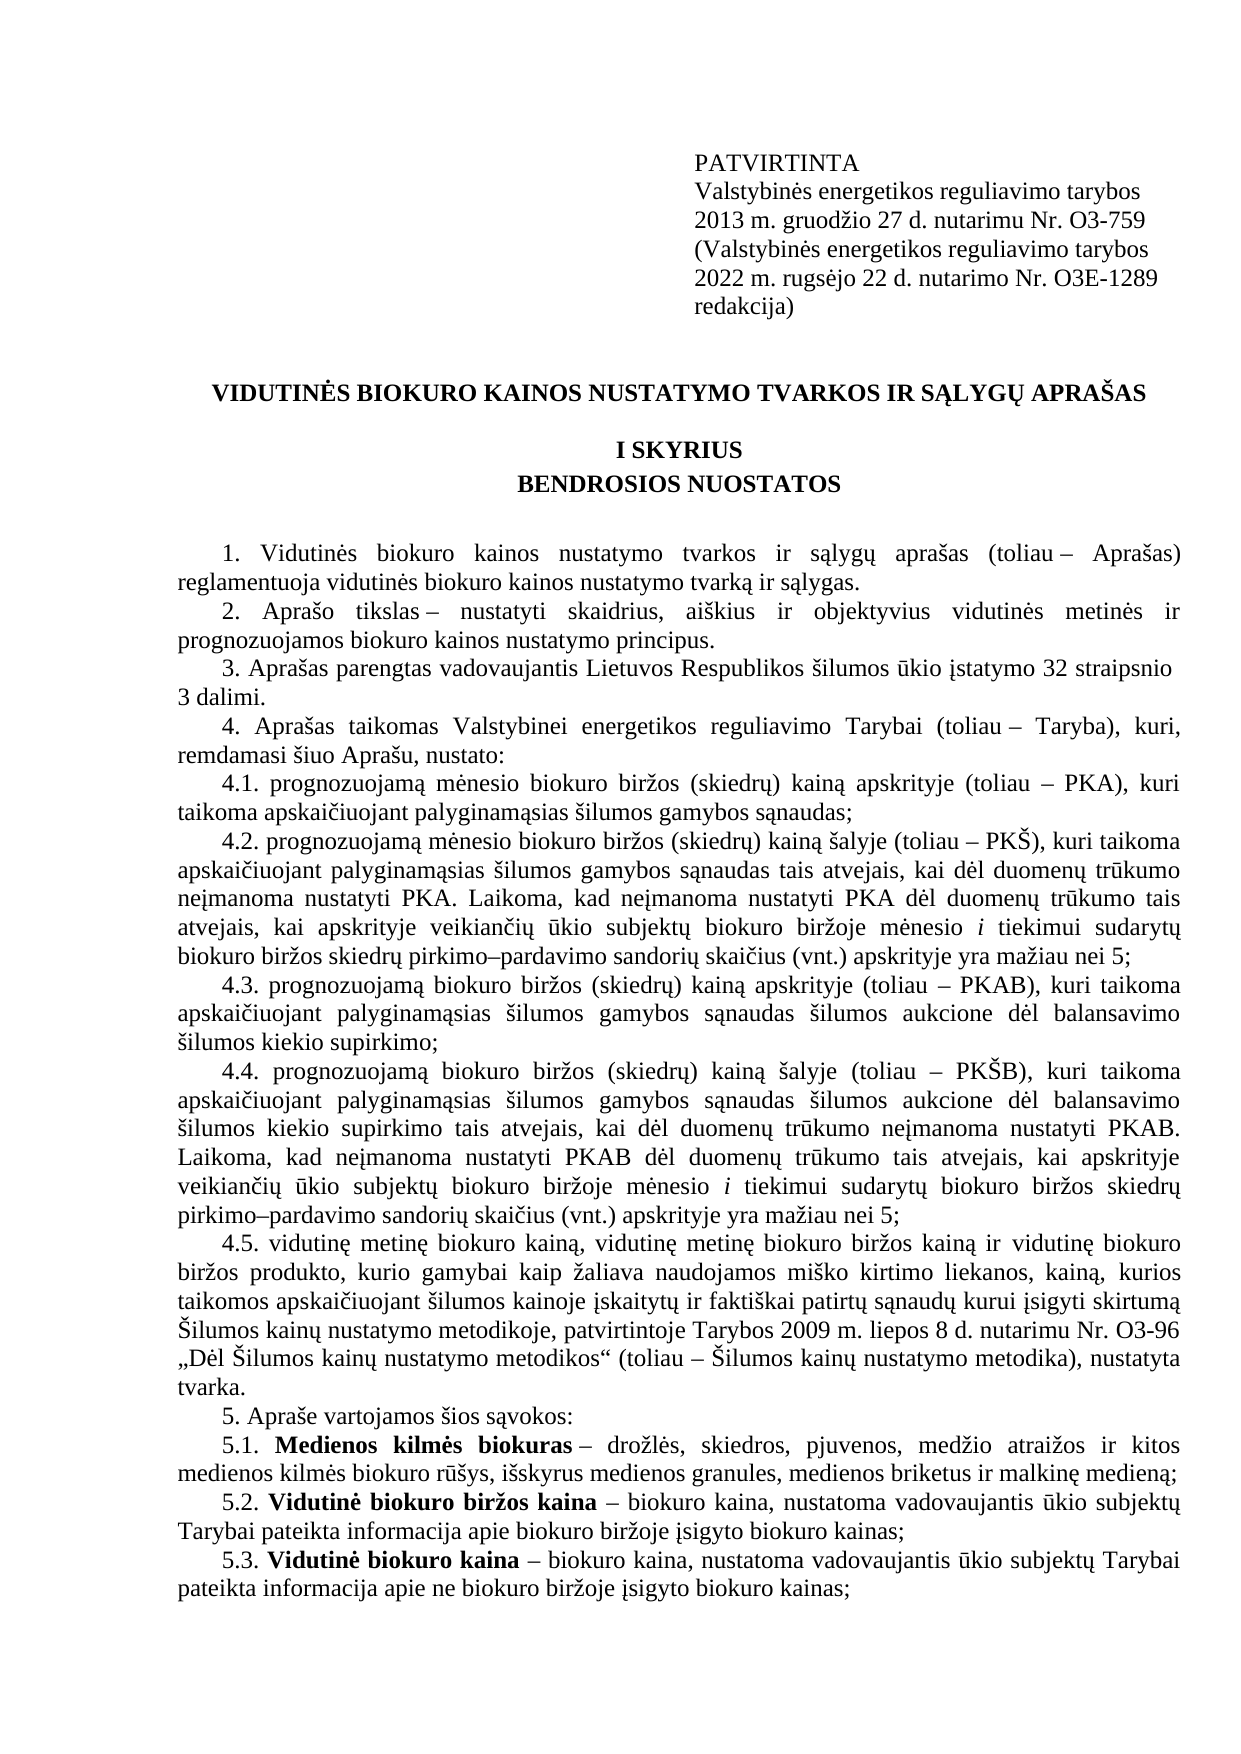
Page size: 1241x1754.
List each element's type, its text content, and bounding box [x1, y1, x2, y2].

text Valstybinės energetikos reguliavimo tarybos [177, 176, 1181, 205]
text 2022 m. rugsėjo 22 d. nutarimo Nr. O3E-1289 [177, 263, 1181, 291]
text 5.3. Vidutinė biokuro kaina – biokuro kaina, nustatoma vadovaujantis ūkio subjektų Tarybai pateikta informacija apie ne biokuro biržoje įsigyto biokuro kainas; [177, 1545, 1181, 1602]
text 5. Apraše vartojamos šios sąvokos: [177, 1401, 1181, 1430]
text I SKYRIUS [177, 435, 1181, 464]
text (Valstybinės energetikos reguliavimo tarybos [177, 234, 1181, 263]
text 5.2. Vidutinė biokuro biržos kaina – biokuro kaina, nustatoma vadovaujantis ūkio subjektų Tarybai pateikta informacija apie biokuro biržoje įsigyto biokuro kainas; [177, 1487, 1181, 1545]
text 4.3. prognozuojamą biokuro biržos (skiedrų) kainą apskrityje (toliau – PKAB), kuri taikoma apskaičiuojant palyginamąsias šilumos gamybos sąnaudas šilumos aukcione dėl balansavimo šilumos kiekio supirkimo; [177, 970, 1181, 1056]
text 4. Aprašas taikomas Valstybinei energetikos reguliavimo Tarybai (toliau – Taryba), kuri, remdamasi šiuo Aprašu, nustato: [177, 711, 1181, 768]
text BENDROSIOS NUOSTATOS [177, 469, 1181, 498]
text 2013 m. gruodžio 27 d. nutarimu Nr. O3-759 [177, 205, 1181, 234]
text 4.2. prognozuojamą mėnesio biokuro biržos (skiedrų) kainą šalyje (toliau – PKŠ), kuri taikoma apskaičiuojant palyginamąsias šilumos gamybos sąnaudas tais atvejais, kai dėl duomenų trūkumo neįmanoma nustatyti PKA. Laikoma, kad neįmanoma nustatyti PKA dėl duomenų trūkumo tais atvejais, kai apskrityje veikiančių ūkio subjektų biokuro biržoje mėnesio i tiekimui sudarytų biokuro biržos skiedrų pirkimo‒pardavimo sandorių skaičius (vnt.) apskrityje yra mažiau nei 5; [177, 826, 1181, 970]
text 3. Aprašas parengtas vadovaujantis Lietuvos Respublikos šilumos ūkio įstatymo 32 straipsnio 3 dalimi. [177, 653, 1181, 711]
text PATVIRTINTA [177, 148, 1181, 176]
text 2. Aprašo tikslas – nustatyti skaidrius, aiškius ir objektyvius vidutinės metinės ir prognozuojamos biokuro kainos nustatymo principus. [177, 596, 1181, 653]
text 5.1. Medienos kilmės biokuras – drožlės, skiedros, pjuvenos, medžio atraižos ir kitos medienos kilmės biokuro rūšys, išskyrus medienos granules, medienos briketus ir malkinę medieną; [177, 1430, 1181, 1487]
text redakcija) [177, 291, 1181, 320]
text 4.5. vidutinę metinę biokuro kainą, vidutinę metinę biokuro biržos kainą ir vidutinę biokuro biržos produkto, kurio gamybai kaip žaliava naudojamos miško kirtimo liekanos, kainą, kurios taikomos apskaičiuojant šilumos kainoje įskaitytų ir faktiškai patirtų sąnaudų kurui įsigyti skirtumą Šilumos kainų nustatymo metodikoje, patvirtintoje Tarybos 2009 m. liepos 8 d. nutarimu Nr. O3-96 „Dėl Šilumos kainų nustatymo metodikos“ (toliau – Šilumos kainų nustatymo metodika), nustatyta tvarka. [177, 1228, 1181, 1401]
text VIDUTINĖS BIOKURO KAINOS NUSTATYMO TVARKOS IR SĄLYGŲ APRAŠas [177, 378, 1181, 406]
text 4.4. prognozuojamą biokuro biržos (skiedrų) kainą šalyje (toliau – PKŠB), kuri taikoma apskaičiuojant palyginamąsias šilumos gamybos sąnaudas šilumos aukcione dėl balansavimo šilumos kiekio supirkimo tais atvejais, kai dėl duomenų trūkumo neįmanoma nustatyti PKAB. Laikoma, kad neįmanoma nustatyti PKAB dėl duomenų trūkumo tais atvejais, kai apskrityje veikiančių ūkio subjektų biokuro biržoje mėnesio i tiekimui sudarytų biokuro biržos skiedrų pirkimo‒pardavimo sandorių skaičius (vnt.) apskrityje yra mažiau nei 5; [177, 1056, 1181, 1228]
text 4.1. prognozuojamą mėnesio biokuro biržos (skiedrų) kainą apskrityje (toliau – PKA), kuri taikoma apskaičiuojant palyginamąsias šilumos gamybos sąnaudas; [177, 768, 1181, 826]
text 1. Vidutinės biokuro kainos nustatymo tvarkos ir sąlygų aprašas (toliau – Aprašas) reglamentuoja vidutinės biokuro kainos nustatymo tvarką ir sąlygas. [177, 538, 1181, 596]
